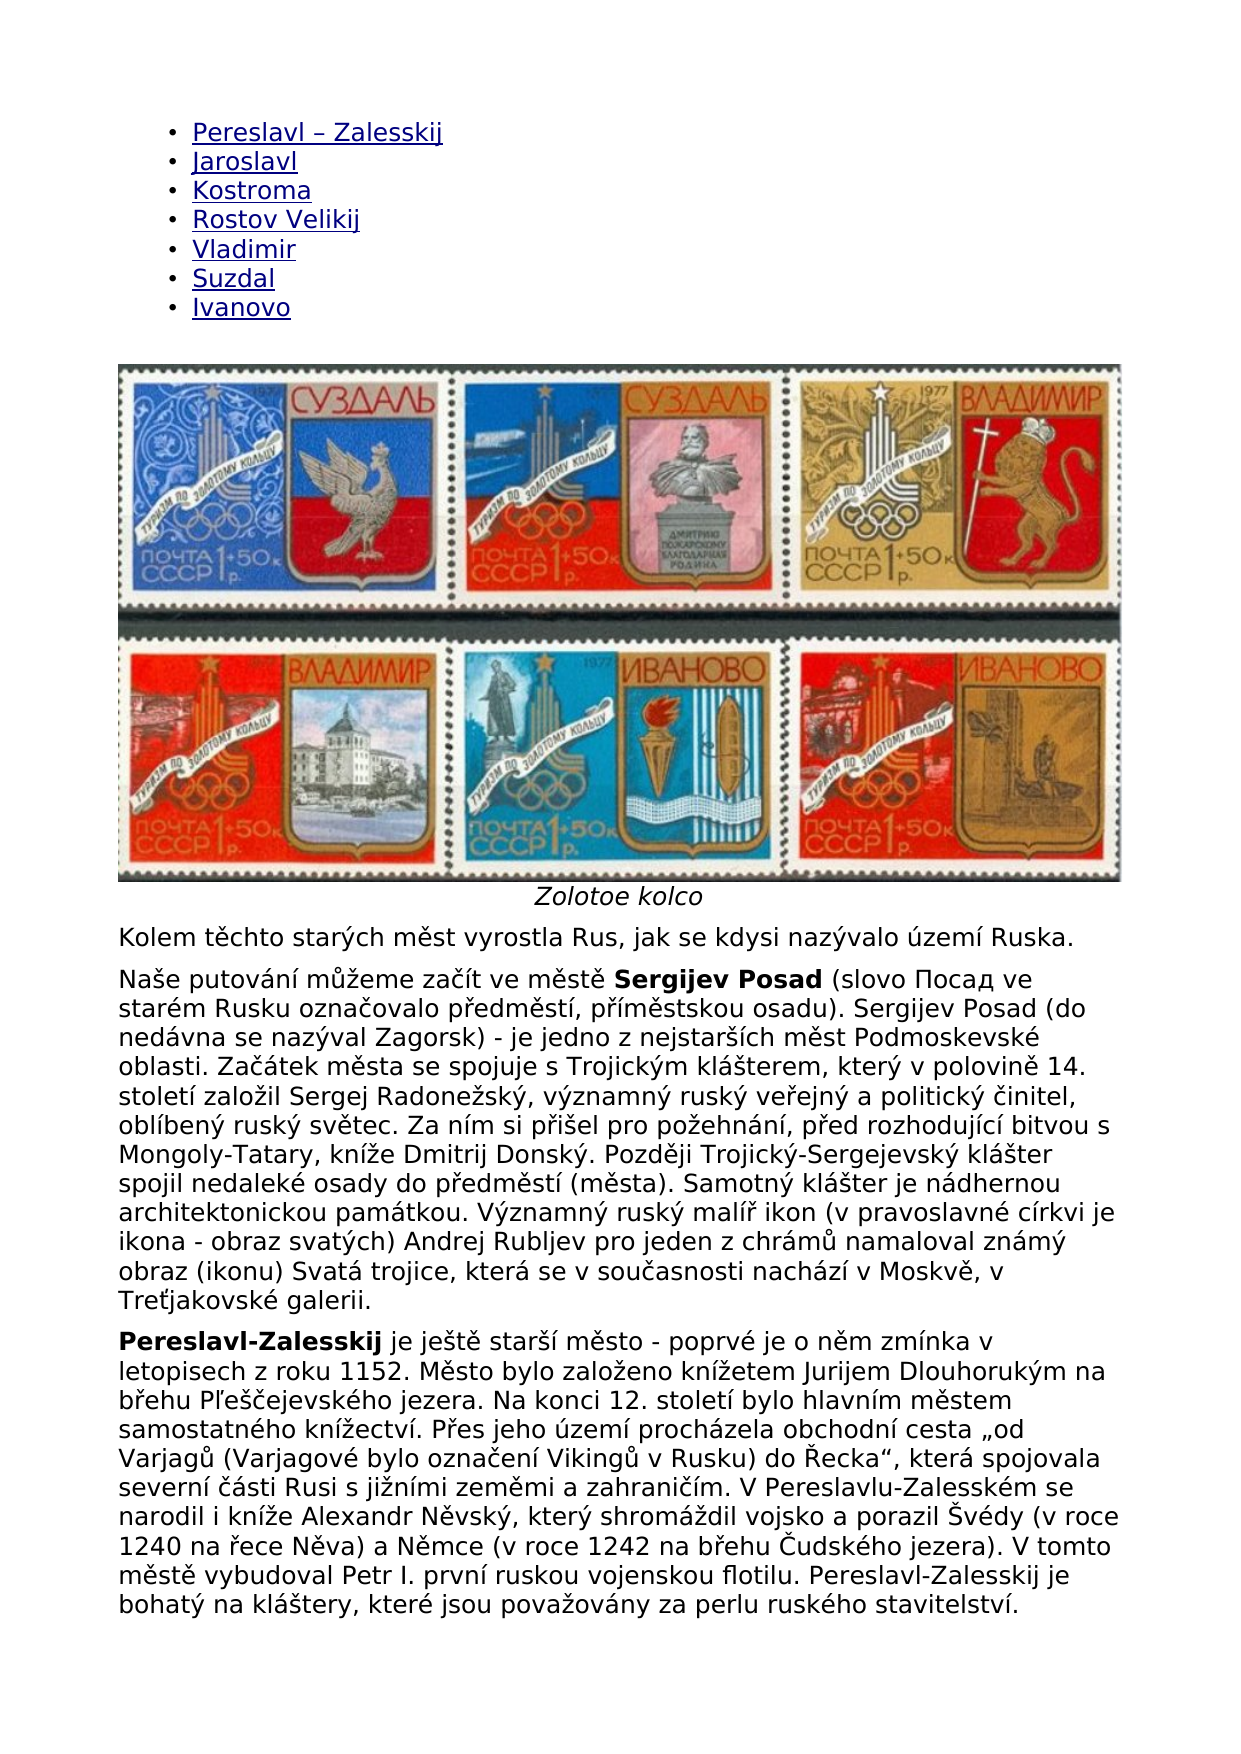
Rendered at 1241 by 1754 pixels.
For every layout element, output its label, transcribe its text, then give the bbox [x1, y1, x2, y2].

list Suzdal [177, 264, 1122, 293]
list Pereslavl – Zalesskij [177, 118, 1122, 147]
text Kolem těchto starých měst vyrostla Rus, jak se kdysi nazývalo území Ruska. [118, 923, 1122, 952]
list Vladimir [177, 235, 1122, 264]
list Rostov Velikij [177, 206, 1122, 235]
text Zolotoe kolco [118, 882, 1122, 911]
picture [118, 364, 1123, 882]
text Naše putování můžeme začít ve městě Sergijev Posad (slovo Посад ve starém Rusku označovalo předměstí, příměstskou osadu). Sergijev Posad (do nedávna se nazýval Zagorsk) - je jedno z nejstarších měst Podmoskevské oblasti. Začátek města se spojuje s Trojickým klášterem, který v polovině 14. století založil Sergej Radonežský, významný ruský veřejný a politický činitel, oblíbený ruský světec. Za ním si přišel pro požehnání, před rozhodující bitvou s Mongoly-Tatary, kníže Dmitrij Donský. Později Trojický-Sergejevský klášter spojil nedaleké osady do předměstí (města). Samotný klášter je nádhernou architektonickou památkou. Významný ruský malíř ikon (v pravoslavné církvi je ikona - obraz svatých) Andrej Rubljev pro jeden z chrámů namaloval známý obraz (ikonu) Svatá trojice, která se v současnosti nachází v Moskvě, v Treťjakovské galerii. [118, 965, 1122, 1315]
list Jaroslavl [177, 147, 1122, 176]
text Pereslavl-Zalesskij je ještě starší město - poprvé je o něm zmínka v letopisech z roku 1152. Město bylo založeno knížetem Jurijem Dlouhorukým na břehu Pľeščejevského jezera. Na konci 12. století bylo hlavním městem samostatného knížectví. Přes jeho území procházela obchodní cesta „od Varjagů (Varjagové bylo označení Vikingů v Rusku) do Řecka“, která spojovala severní části Rusi s jižními zeměmi a zahraničím. V Pereslavlu-Zalesském se narodil i kníže Alexandr Něvský, který shromáždil vojsko a porazil Švédy (v roce 1240 na řece Něva) a Němce (v roce 1242 na břehu Čudského jezera). V tomto městě vybudoval Petr I. první ruskou vojenskou flotilu. Pereslavl-Zalesskij je bohatý na kláštery, které jsou považovány za perlu ruského stavitelství. [118, 1327, 1122, 1619]
list Ivanovo [177, 293, 1122, 322]
list Kostroma [177, 176, 1122, 206]
